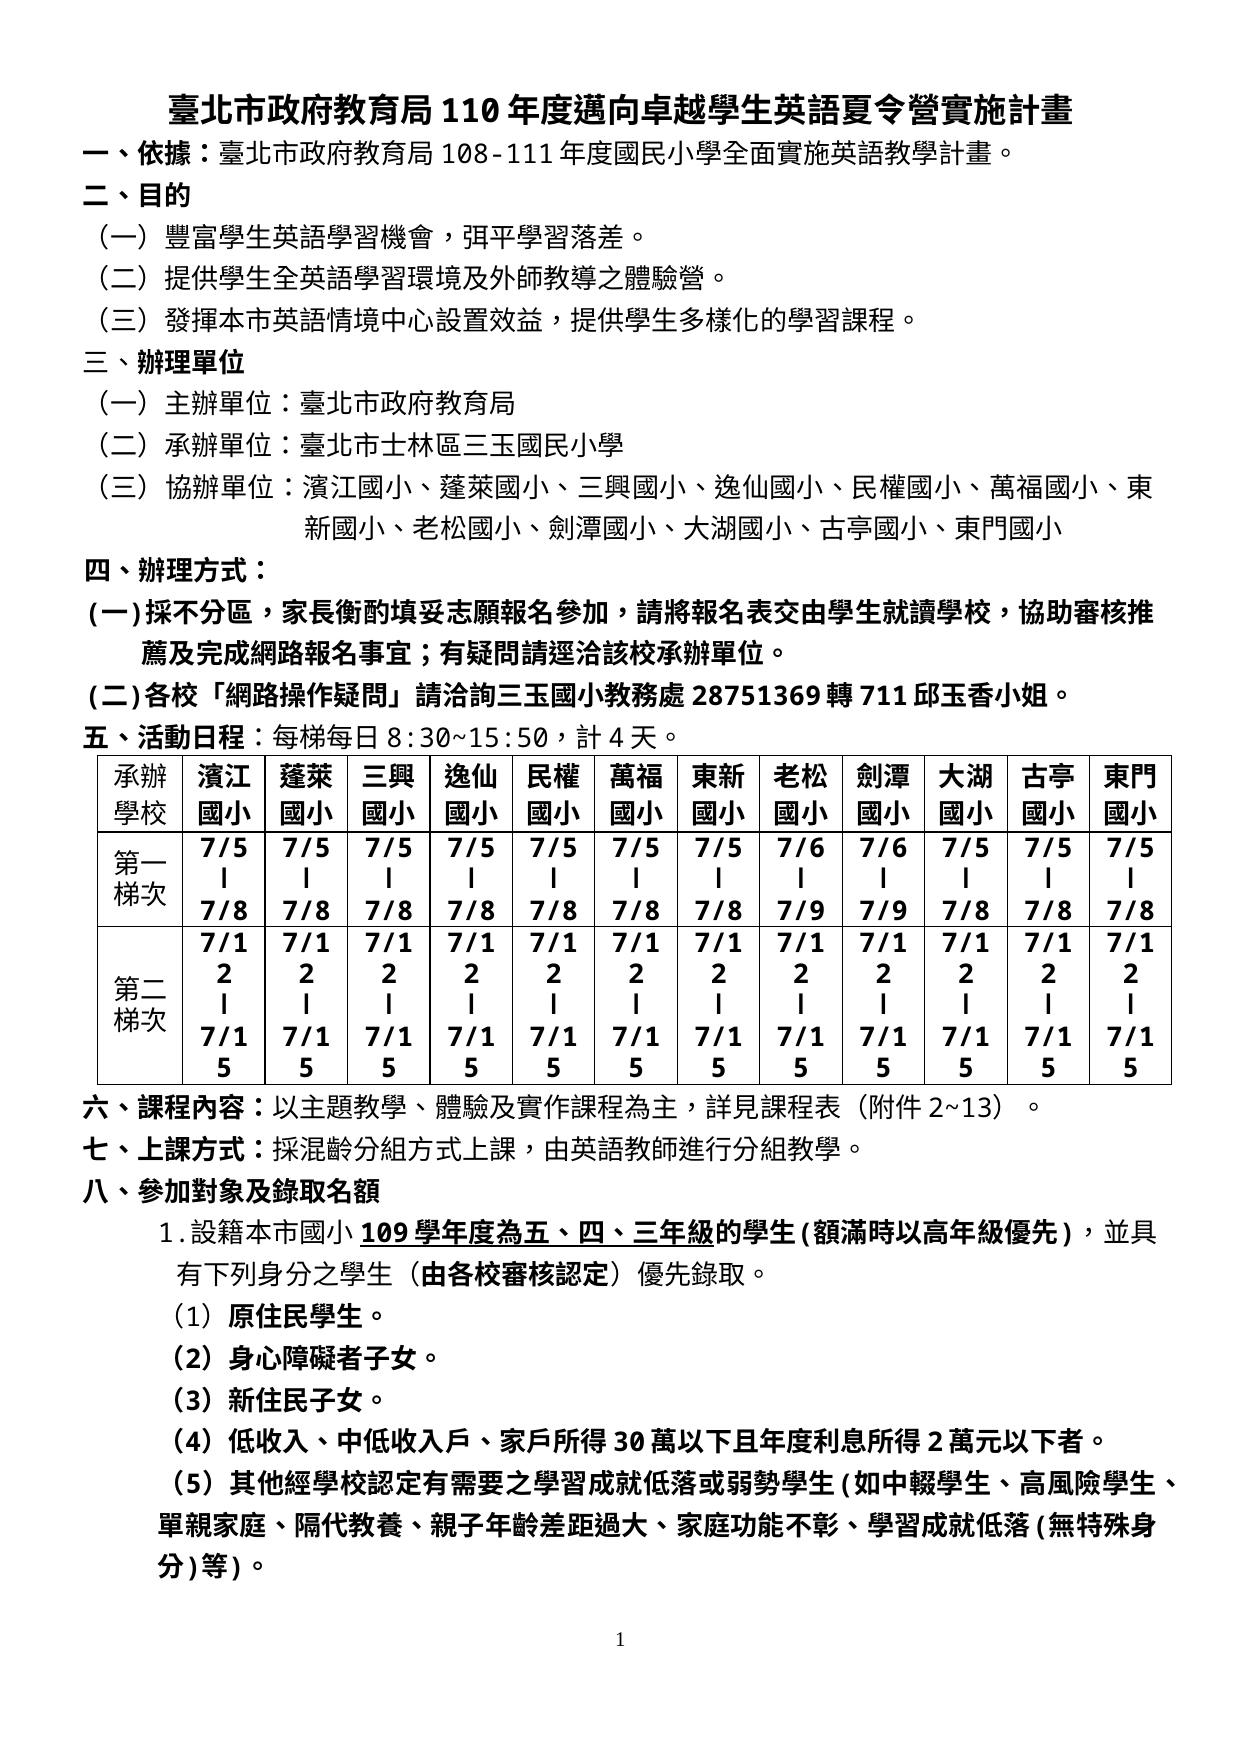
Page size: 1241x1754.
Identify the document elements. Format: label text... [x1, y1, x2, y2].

table_cell 7/12 ∣ 7/15 [1090, 927, 1171, 1083]
text （一）主辦單位：臺北市政府教育局 [83, 380, 1157, 422]
table_cell 7/12 ∣ 7/15 [843, 927, 924, 1083]
table_cell 7/5 ∣ 7/8 [595, 833, 677, 926]
text (二)各校「網路操作疑問」請洽詢三玉國小教務處28751369轉711邱玉香小姐。 [84, 672, 1157, 714]
text （4）低收入、中低收入戶、家戶所得30萬以下且年度利息所得2萬元以下者。 [158, 1418, 1157, 1459]
table_cell 7/12 ∣ 7/15 [678, 927, 759, 1083]
table_header 濱江國小 [183, 756, 264, 831]
text （一）豐富學生英語學習機會，弭平學習落差。 [83, 214, 1157, 255]
table_cell 7/5 ∣ 7/8 [266, 833, 347, 926]
table_cell 7/5 ∣ 7/8 [1008, 833, 1089, 926]
table_cell 7/12 ∣ 7/15 [760, 927, 842, 1083]
text 一、依據：臺北市政府教育局108-111年度國民小學全面實施英語教學計畫。 [83, 130, 1157, 172]
table_header 劍潭國小 [843, 756, 924, 831]
table_cell 第一梯次 [98, 833, 182, 926]
text （二）承辦單位：臺北市士林區三玉國民小學 [83, 422, 1157, 464]
text 二、目的 [83, 172, 1157, 214]
table_cell 7/12 ∣ 7/15 [266, 927, 347, 1083]
table_cell 7/6 ∣ 7/9 [760, 833, 842, 926]
table_header 大湖國小 [925, 756, 1007, 831]
text 1.設籍本市國小109學年度為五、四、三年級的學生(額滿時以高年級優先)，並具有下列身分之學生（由各校審核認定）優先錄取。 [158, 1209, 1157, 1293]
table_header 蓬萊國小 [266, 756, 347, 831]
text （三）發揮本市英語情境中心設置效益，提供學生多樣化的學習課程。 [83, 297, 1157, 339]
text 三、辦理單位 [83, 339, 1157, 380]
table_cell 7/5 ∣ 7/8 [513, 833, 594, 926]
table_header 民權國小 [513, 756, 594, 831]
table_cell 7/5 ∣ 7/8 [1090, 833, 1171, 926]
text （2）身心障礙者子女。 [158, 1334, 1157, 1376]
table_cell 第二梯次 [98, 927, 182, 1083]
text （5）其他經學校認定有需要之學習成就低落或弱勢學生(如中輟學生、高風險學生、單親家庭、隔代教養、親子年齡差距過大、家庭功能不彰、學習成就低落(無特殊身分)等)。 [158, 1459, 1157, 1584]
table_header 三興國小 [348, 756, 429, 831]
table_header 老松國小 [760, 756, 842, 831]
table_cell 7/12 ∣ 7/15 [431, 927, 512, 1083]
text 臺北市政府教育局110年度邁向卓越學生英語夏令營實施計畫 [83, 89, 1157, 130]
table_cell 7/12 ∣ 7/15 [925, 927, 1007, 1083]
table_header 古亭國小 [1008, 756, 1089, 831]
table_cell 7/5 ∣ 7/8 [348, 833, 429, 926]
table_cell 7/5 ∣ 7/8 [183, 833, 264, 926]
table_header 萬福國小 [595, 756, 677, 831]
text (一)採不分區，家長衡酌填妥志願報名參加，請將報名表交由學生就讀學校，協助審核推薦及完成網路報名事宜；有疑問請逕洽該校承辦單位。 [84, 589, 1157, 672]
table_header 承辦學校 [98, 756, 182, 831]
text （3）新住民子女。 [158, 1376, 1157, 1418]
table_cell 7/5 ∣ 7/8 [925, 833, 1007, 926]
text 六、課程內容：以主題教學、體驗及實作課程為主，詳見課程表（附件2~13）。 [83, 1084, 1157, 1126]
table_cell 7/5 ∣ 7/8 [431, 833, 512, 926]
text 八、參加對象及錄取名額 [83, 1168, 1157, 1209]
table_header 逸仙國小 [431, 756, 512, 831]
table_cell 7/12 ∣ 7/15 [513, 927, 594, 1083]
table_cell 7/6 ∣ 7/9 [843, 833, 924, 926]
table_cell 7/5 ∣ 7/8 [678, 833, 759, 926]
text （三）協辦單位：濱江國小、蓬萊國小、三興國小、逸仙國小、民權國小、萬福國小、東新國小、老松國小、劍潭國小、大湖國小、古亭國小、東門國小 [83, 464, 1157, 547]
table_header 東門國小 [1090, 756, 1171, 831]
table_cell 7/12 ∣ 7/15 [183, 927, 264, 1083]
text （1）原住民學生。 [158, 1293, 1157, 1334]
text 五、活動日程：每梯每日8:30~15:50，計4天。 [83, 714, 1157, 755]
table_header 東新國小 [678, 756, 759, 831]
table_cell 7/12 ∣ 7/15 [1008, 927, 1089, 1083]
text 七、上課方式：採混齡分組方式上課，由英語教師進行分組教學。 [83, 1126, 1157, 1168]
text （二）提供學生全英語學習環境及外師教導之體驗營。 [83, 255, 1157, 297]
table_cell 7/12 ∣ 7/15 [595, 927, 677, 1083]
table_cell 7/12 ∣ 7/15 [348, 927, 429, 1083]
text 四、辦理方式： [84, 547, 1157, 589]
